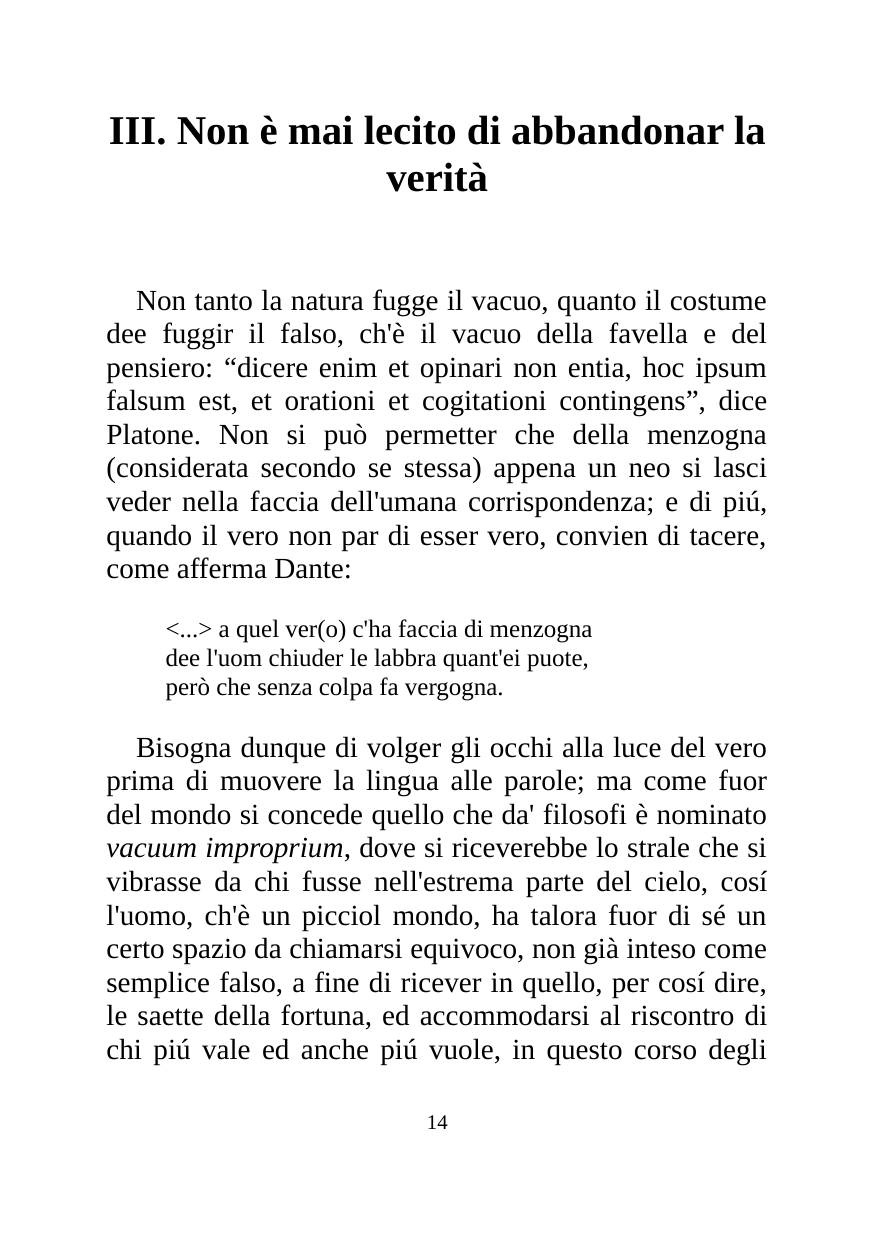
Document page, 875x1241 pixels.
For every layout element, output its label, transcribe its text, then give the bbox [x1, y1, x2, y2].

text Bisogna dunque di volger gli occhi alla luce del vero prima di muovere la lingua alle parole; ma come fuor del mondo si concede quello che da' filosofi è nominato vacuum improprium, dove si riceverebbe lo strale che si vibrasse da chi fusse nell'estrema parte del cielo, cosí l'uomo, ch'è un picciol mondo, ha talora fuor di sé un certo spazio da chiamarsi equivoco, non già inteso come semplice falso, a fine di ricever in quello, per cosí dire, le saette della fortuna, ed accommodarsi al riscontro di chi piú vale ed anche piú vuole, in questo corso degli [106, 730, 768, 1065]
text <...> a quel ver(o) c'ha faccia di menzogna dee l'uom chiuder le labbra quant'ei puote, però che senza colpa fa vergogna. [165, 614, 768, 701]
text Non tanto la natura fugge il vacuo, quanto il costume dee fuggir il falso, ch'è il vacuo della favella e del pensiero: “dicere enim et opinari non entia, hoc ipsum falsum est, et orationi et cogitationi contingens”, dice Platone. Non si può permetter che della menzogna (considerata secondo se stessa) appena un neo si lasci veder nella faccia dell'umana corrispondenza; e di piú, quando il vero non par di esser vero, convien di tacere, come afferma Dante: [106, 283, 768, 585]
subtitle III. Non è mai lecito di abbandonar la verità [106, 106, 768, 200]
